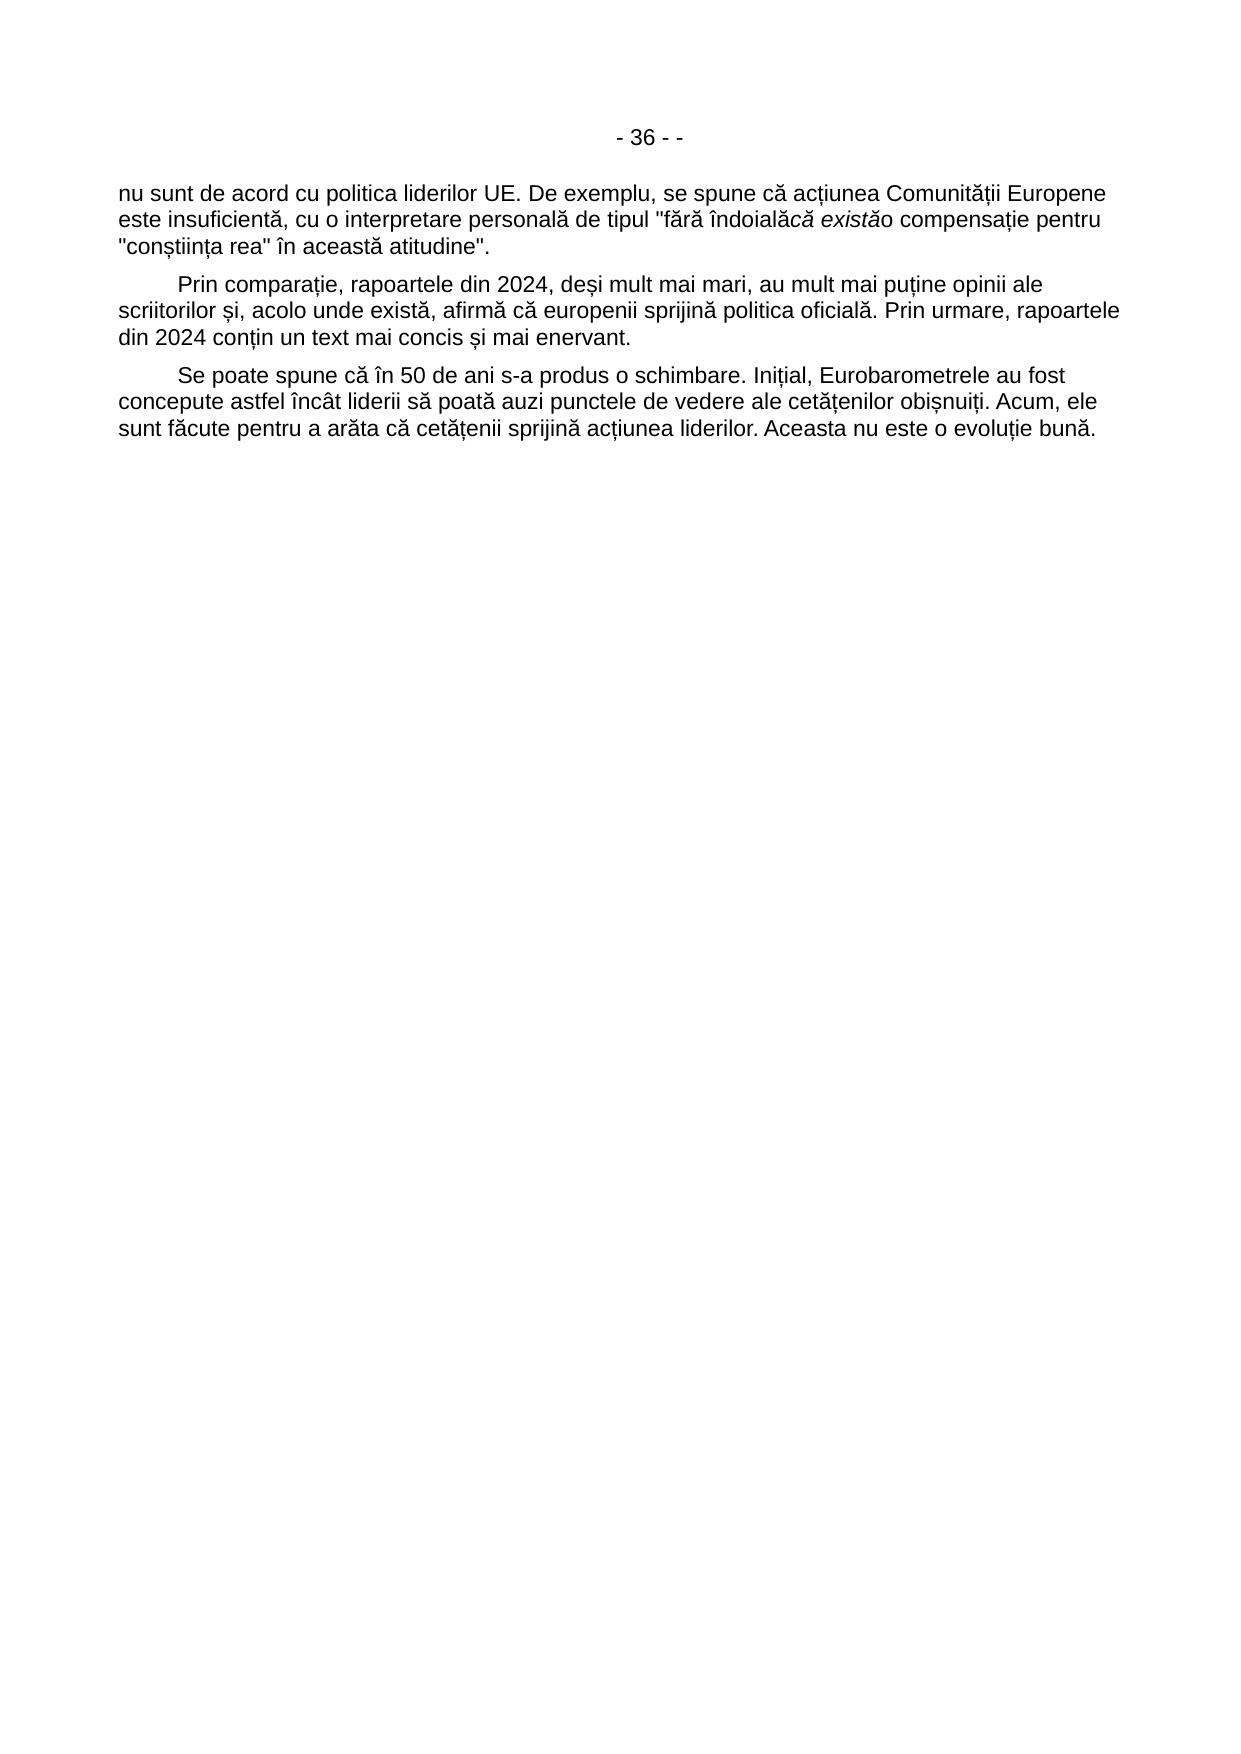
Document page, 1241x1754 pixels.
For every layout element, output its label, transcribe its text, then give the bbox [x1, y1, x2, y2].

text Prin comparație, rapoartele din 2024, deși mult mai mari, au mult mai puține opinii ale scriitorilor și, acolo unde există, afirmă că europenii sprijină politica oficială. Prin urmare, rapoartele din 2024 conțin un text mai concis și mai enervant. [118, 271, 1122, 350]
text Se poate spune că în 50 de ani s-a produs o schimbare. Inițial, Eurobarometrele au fost concepute astfel încât liderii să poată auzi punctele de vedere ale cetățenilor obișnuiți. Acum, ele sunt făcute pentru a arăta că cetățenii sprijină acțiunea liderilor. Aceasta nu este o evoluție bună. [118, 362, 1122, 441]
text nu sunt de acord cu politica liderilor UE. De exemplu, se spune că acțiunea Comunității Europene este insuficientă, cu o interpretare personală de tipul "fără îndoialăcă existăo compensație pentru "conștiința rea" în această atitudine". [118, 180, 1122, 259]
